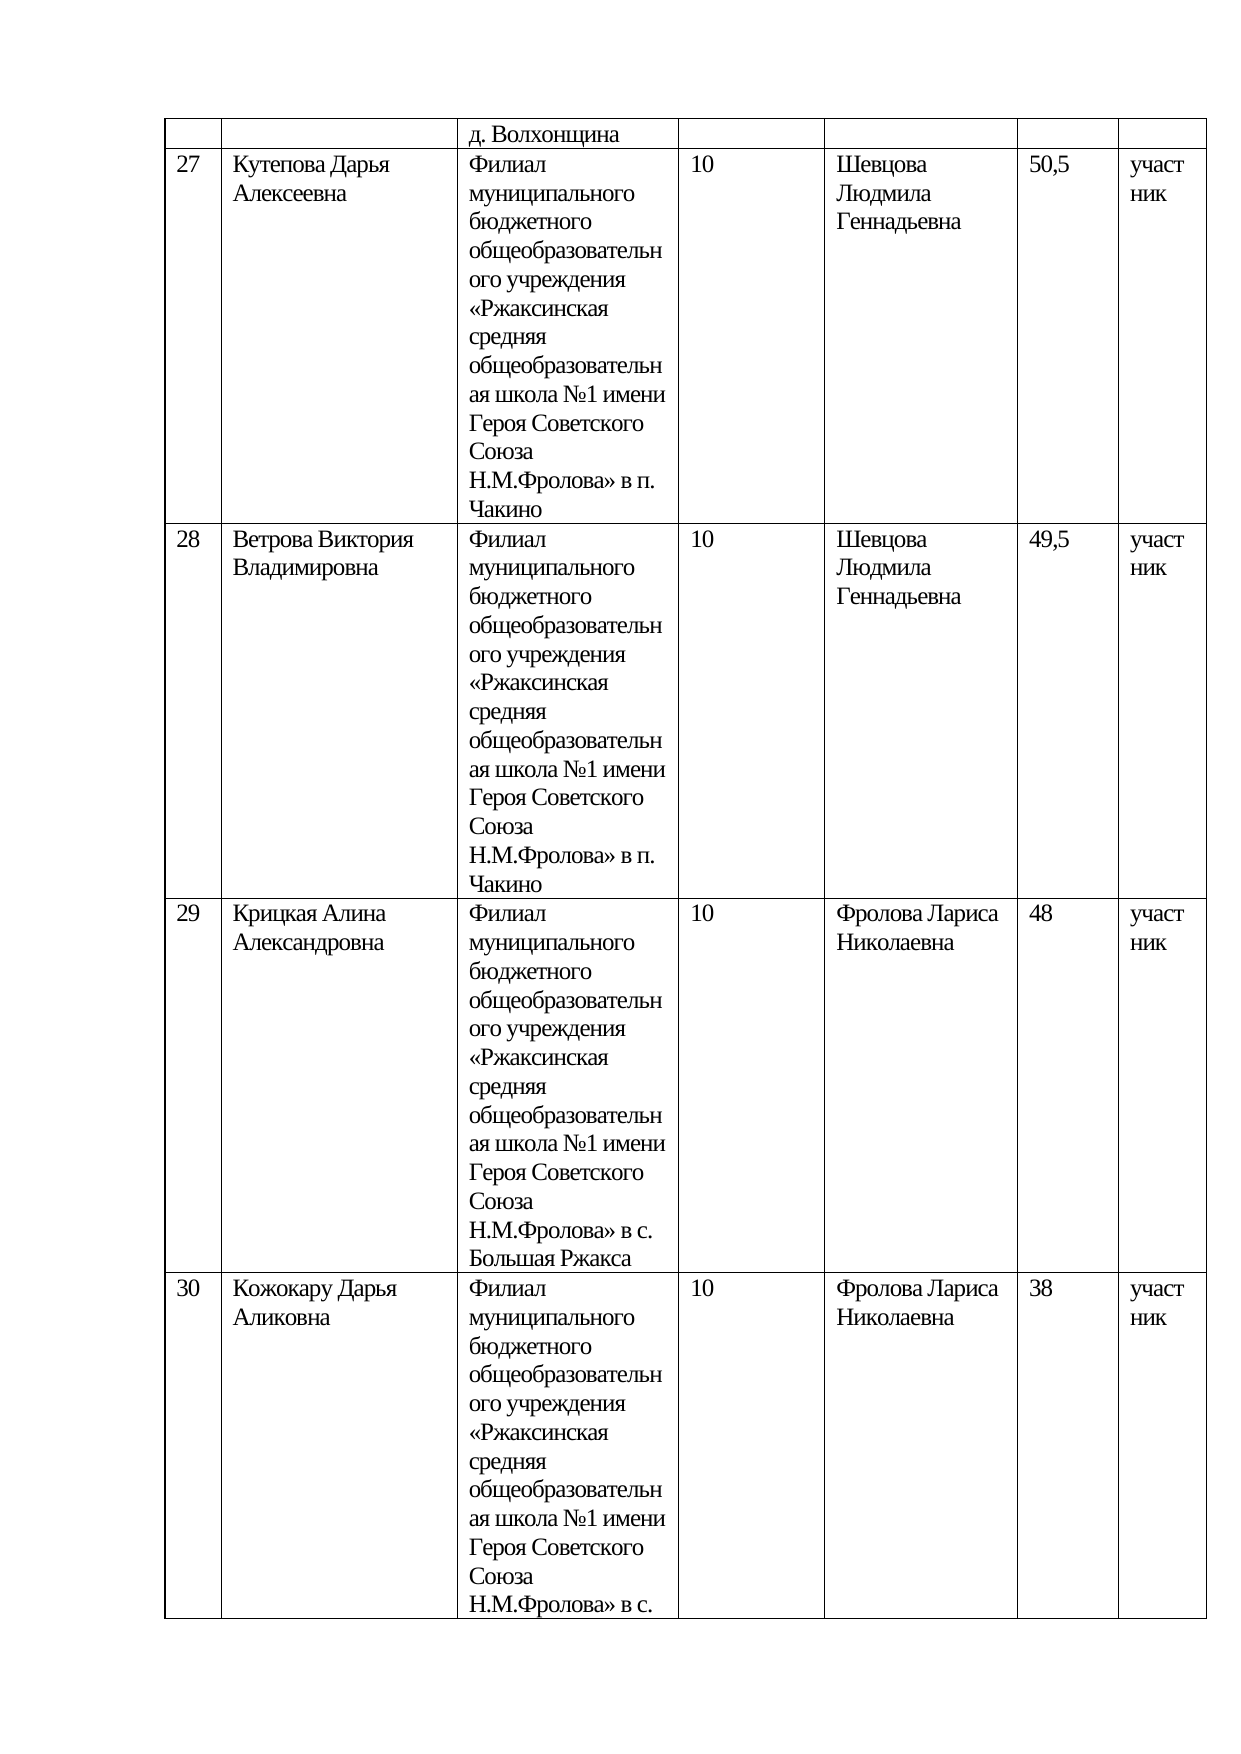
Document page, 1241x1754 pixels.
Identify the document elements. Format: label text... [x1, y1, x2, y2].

table_cell 10 [679, 149, 824, 523]
table_cell участник [1119, 1273, 1206, 1618]
table_cell Филиал муниципального бюджетного общеобразовательного учреждения «Ржаксинская средняя общеобразовательная школа №1 имени Героя Советского Союза Н.М.Фролова» в с. [458, 1273, 678, 1618]
table_cell Филиал муниципального бюджетного общеобразовательного учреждения «Ржаксинская средняя общеобразовательная школа №1 имени Героя Советского Союза Н.М.Фролова» в п. Чакино [458, 149, 678, 523]
table_cell Кутепова Дарья Алексеевна [222, 149, 457, 523]
table_cell 27 [166, 149, 221, 523]
table_cell Крицкая Алина Александровна [222, 899, 457, 1272]
table_cell [166, 119, 221, 148]
table_cell [1119, 119, 1206, 148]
table_cell [222, 119, 457, 148]
table_cell участник [1119, 899, 1206, 1272]
table_cell Фролова Лариса Николаевна [825, 1273, 1017, 1618]
table_cell 29 [166, 899, 221, 1272]
table_cell [1018, 119, 1118, 148]
table_cell Филиал муниципального бюджетного общеобразовательного учреждения «Ржаксинская средняя общеобразовательная школа №1 имени Героя Советского Союза Н.М.Фролова» в п. Чакино [458, 524, 678, 897]
table_cell Шевцова Людмила Геннадьевна [825, 149, 1017, 523]
table_cell 10 [679, 524, 824, 897]
table_cell Кожокару Дарья Аликовна [222, 1273, 457, 1618]
table_cell 30 [166, 1273, 221, 1618]
table_cell участник [1119, 149, 1206, 523]
table_cell [679, 119, 824, 148]
table_cell д. Волхонщина [458, 119, 678, 148]
table_cell Филиал муниципального бюджетного общеобразовательного учреждения «Ржаксинская средняя общеобразовательная школа №1 имени Героя Советского Союза Н.М.Фролова» в с. Большая Ржакса [458, 899, 678, 1272]
table_cell 28 [166, 524, 221, 897]
table_cell 10 [679, 899, 824, 1272]
table_cell [825, 119, 1017, 148]
table_cell 49,5 [1018, 524, 1118, 897]
table_cell Ветрова Виктория Владимировна [222, 524, 457, 897]
table_cell Фролова Лариса Николаевна [825, 899, 1017, 1272]
table_cell участник [1119, 524, 1206, 897]
table_cell 38 [1018, 1273, 1118, 1618]
table_cell 48 [1018, 899, 1118, 1272]
table_cell 50,5 [1018, 149, 1118, 523]
table_cell Шевцова Людмила Геннадьевна [825, 524, 1017, 897]
table_cell 10 [679, 1273, 824, 1618]
